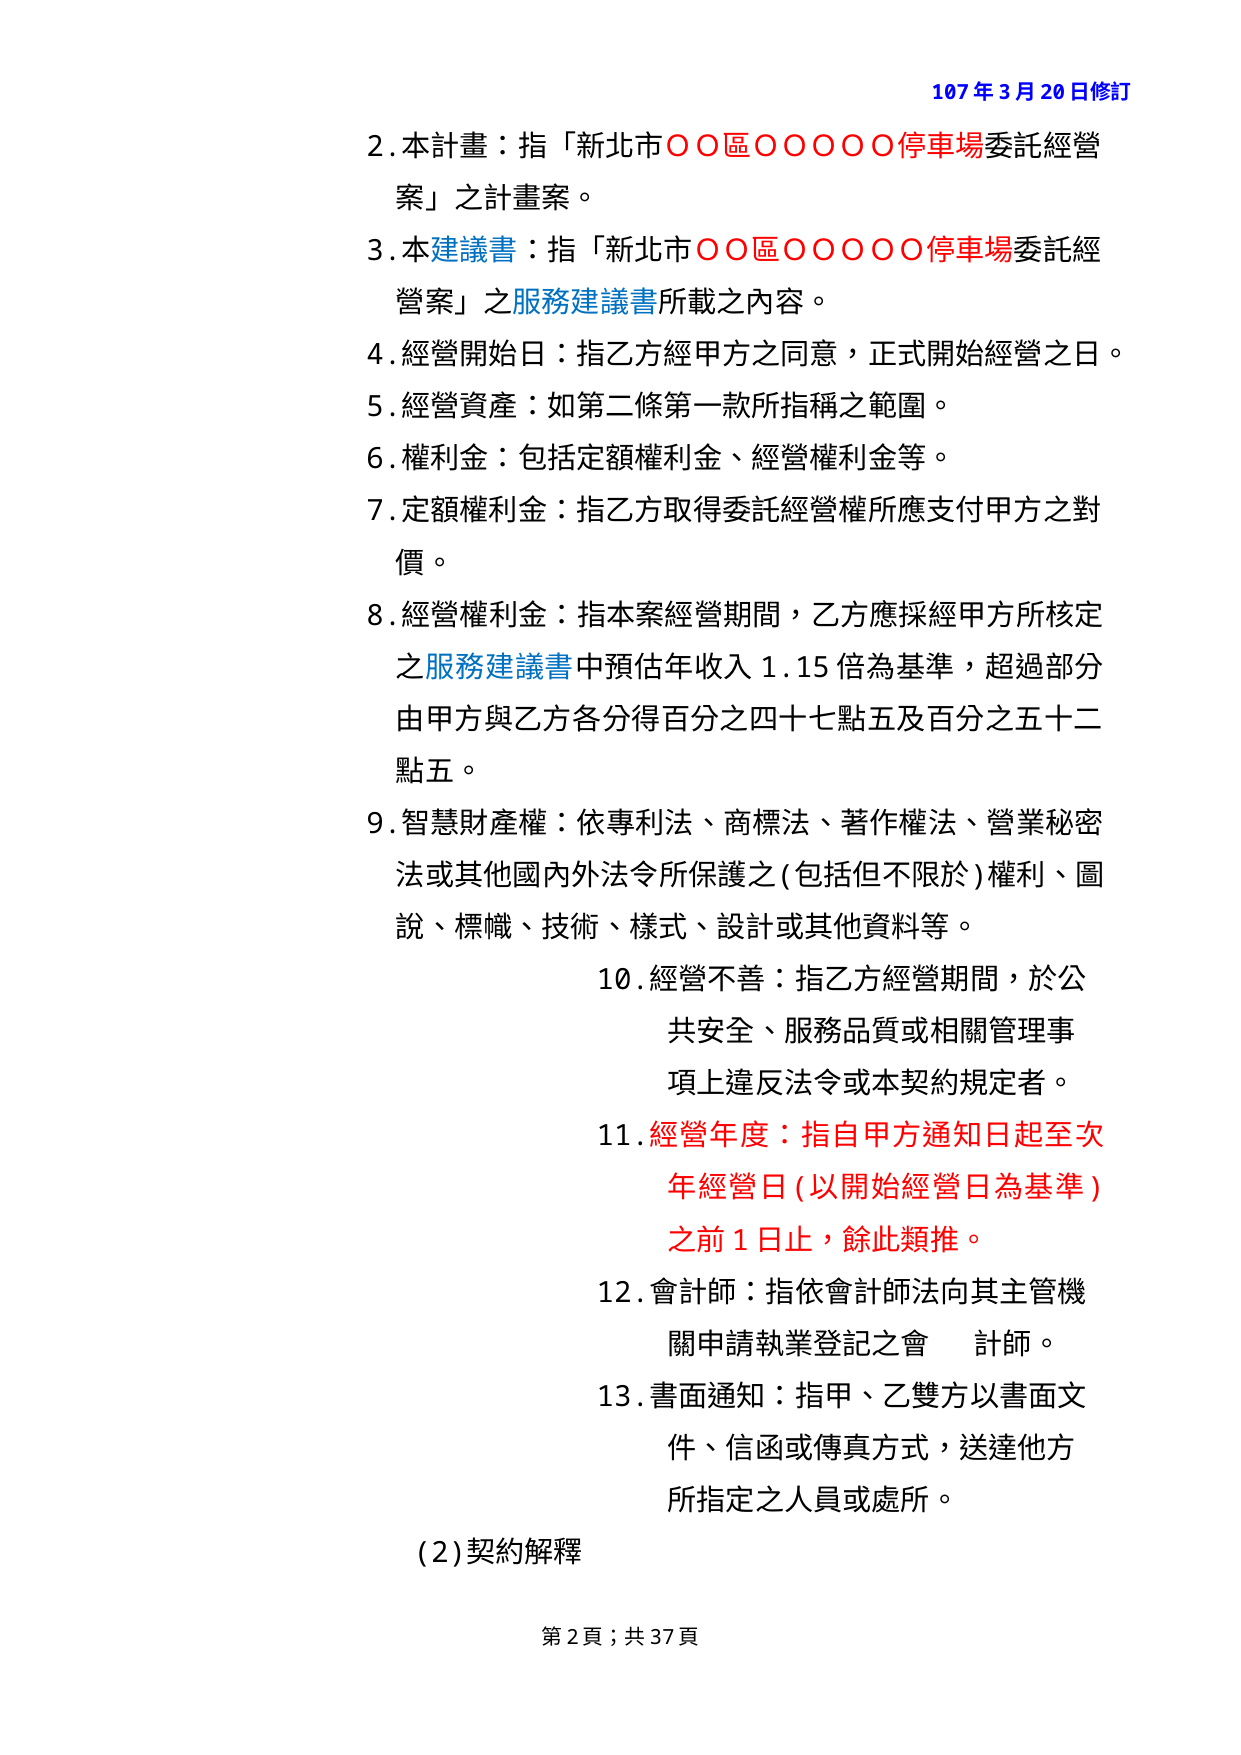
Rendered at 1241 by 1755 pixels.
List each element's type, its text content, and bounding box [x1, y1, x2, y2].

list 本計畫：指「新北市ＯＯ區ＯＯＯＯＯ停車場委託經營案」之計畫案。 [366, 113, 1104, 217]
list 經營開始日：指乙方經甲方之同意，正式開始經營之日。 [366, 321, 1104, 373]
list 本建議書：指「新北市ＯＯ區ＯＯＯＯＯ停車場委託經營案」之服務建議書所載之內容。 [366, 217, 1104, 321]
list 書面通知：指甲、乙雙方以書面文件、信函或傳真方式，送達他方所指定之人員或處所。 [596, 1363, 1104, 1519]
list 經營年度：指自甲方通知日起至次年經營日(以開始經營日為基準)之前1日止，餘此類推。 [596, 1102, 1104, 1258]
list 契約解釋 [413, 1519, 1104, 1571]
list 經營資產：如第二條第一款所指稱之範圍。 [366, 373, 1104, 425]
list 定額權利金：指乙方取得委託經營權所應支付甲方之對價。 [366, 477, 1104, 581]
list 智慧財產權：依專利法、商標法、著作權法、營業秘密法或其他國內外法令所保護之(包括但不限於)權利、圖說、標幟、技術、樣式、設計或其他資料等。 [366, 790, 1104, 946]
list 經營不善：指乙方經營期間，於公共安全、服務品質或相關管理事項上違反法令或本契約規定者。 [596, 946, 1104, 1102]
list 會計師：指依會計師法向其主管機關申請執業登記之會 計師。 [596, 1258, 1104, 1363]
list 權利金：包括定額權利金、經營權利金等。 [366, 425, 1104, 477]
list 經營權利金：指本案經營期間，乙方應採經甲方所核定之服務建議書中預估年收入1.15倍為基準，超過部分由甲方與乙方各分得百分之四十七點五及百分之五十二點五。 [366, 581, 1104, 790]
